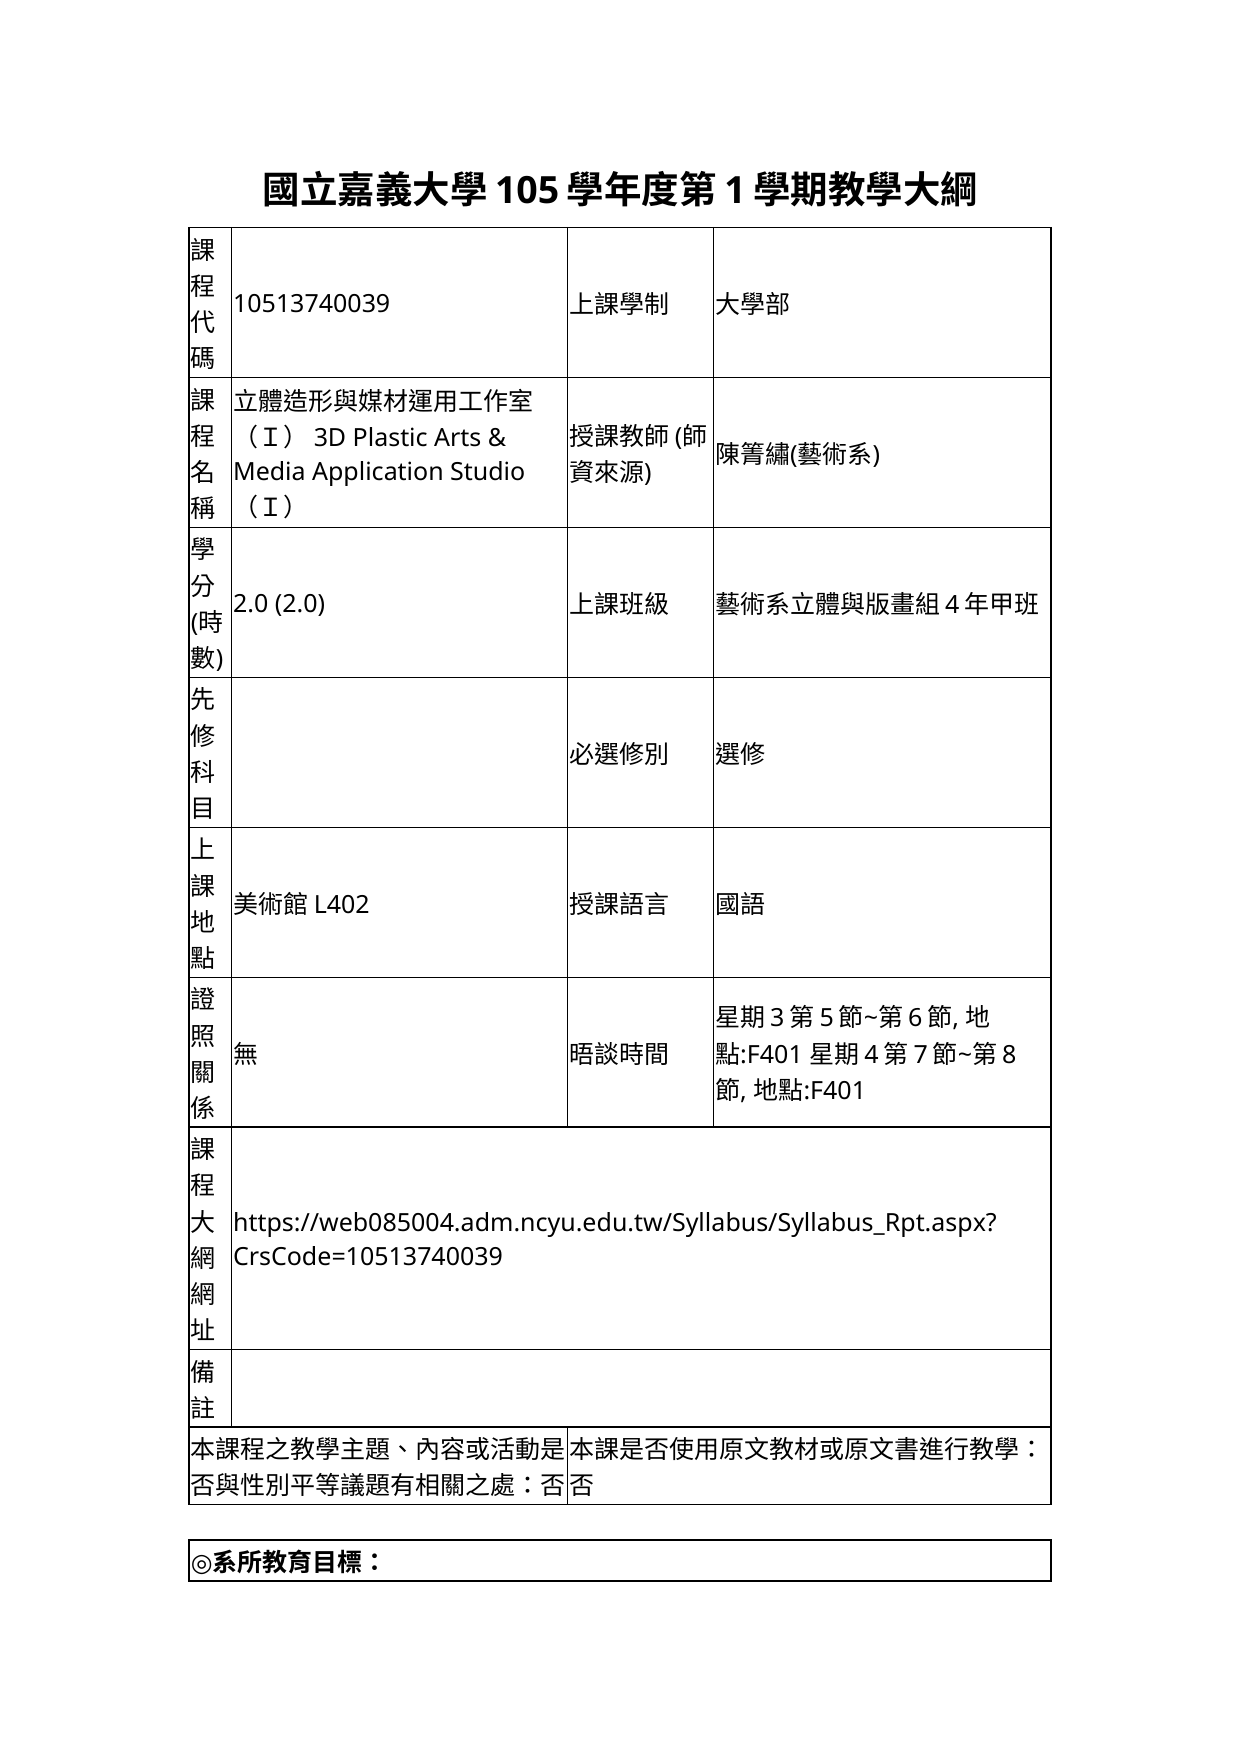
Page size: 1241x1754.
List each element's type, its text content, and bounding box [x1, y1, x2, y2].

table_cell 上課地點 [190, 828, 231, 976]
table_cell 無 [232, 978, 567, 1126]
table_header [188, 225, 1053, 1584]
table_cell 陳箐繡(藝術系) [714, 378, 1050, 527]
table_cell 學分(時數) [190, 528, 231, 677]
table_cell https://web085004.adm.ncyu.edu.tw/Syllabus/Syllabus_Rpt.aspx?CrsCode=10513740039 [232, 1128, 1050, 1349]
table_cell 選修 [714, 678, 1050, 826]
table_cell 授課教師 (師資來源) [568, 378, 713, 527]
table_cell [232, 1350, 1050, 1426]
table_cell 課程大網網址 [190, 1128, 231, 1349]
table_cell 先修科目 [190, 678, 231, 826]
table_cell 星期3第5節~第6節, 地點:F401 星期4第7節~第8節, 地點:F401 [714, 978, 1050, 1126]
table_cell 本課程之教學主題、內容或活動是否與性別平等議題有相關之處：否 [190, 1428, 567, 1503]
table_cell 美術館 L402 [232, 828, 567, 976]
table_cell 晤談時間 [568, 978, 713, 1126]
table_cell 課程名稱 [190, 378, 231, 527]
table_header 上課學制 [568, 228, 713, 377]
table_cell 授課語言 [568, 828, 713, 976]
table_cell 證照關係 [190, 978, 231, 1126]
table_cell 2.0 (2.0) [232, 528, 567, 677]
table_cell [232, 678, 567, 826]
table_header ◎系所教育目標： [190, 1541, 1050, 1580]
table_cell 必選修別 [568, 678, 713, 826]
table_header 10513740039 [232, 228, 567, 377]
table_cell 立體造形與媒材運用工作室（Ｉ） 3D Plastic Arts & Media Application Studio（Ｉ） [232, 378, 567, 527]
table_cell 上課班級 [568, 528, 713, 677]
table_cell 備 註 [190, 1350, 231, 1426]
table_header 課程代碼 [190, 228, 231, 377]
table_cell 國語 [714, 828, 1050, 976]
subtitle 國立嘉義大學105學年度第1學期教學大綱 [187, 160, 1053, 215]
table_header 大學部 [714, 228, 1050, 377]
table_cell 藝術系立體與版畫組4年甲班 [714, 528, 1050, 677]
table_cell 本課是否使用原文教材或原文書進行教學：否 [568, 1428, 1050, 1503]
